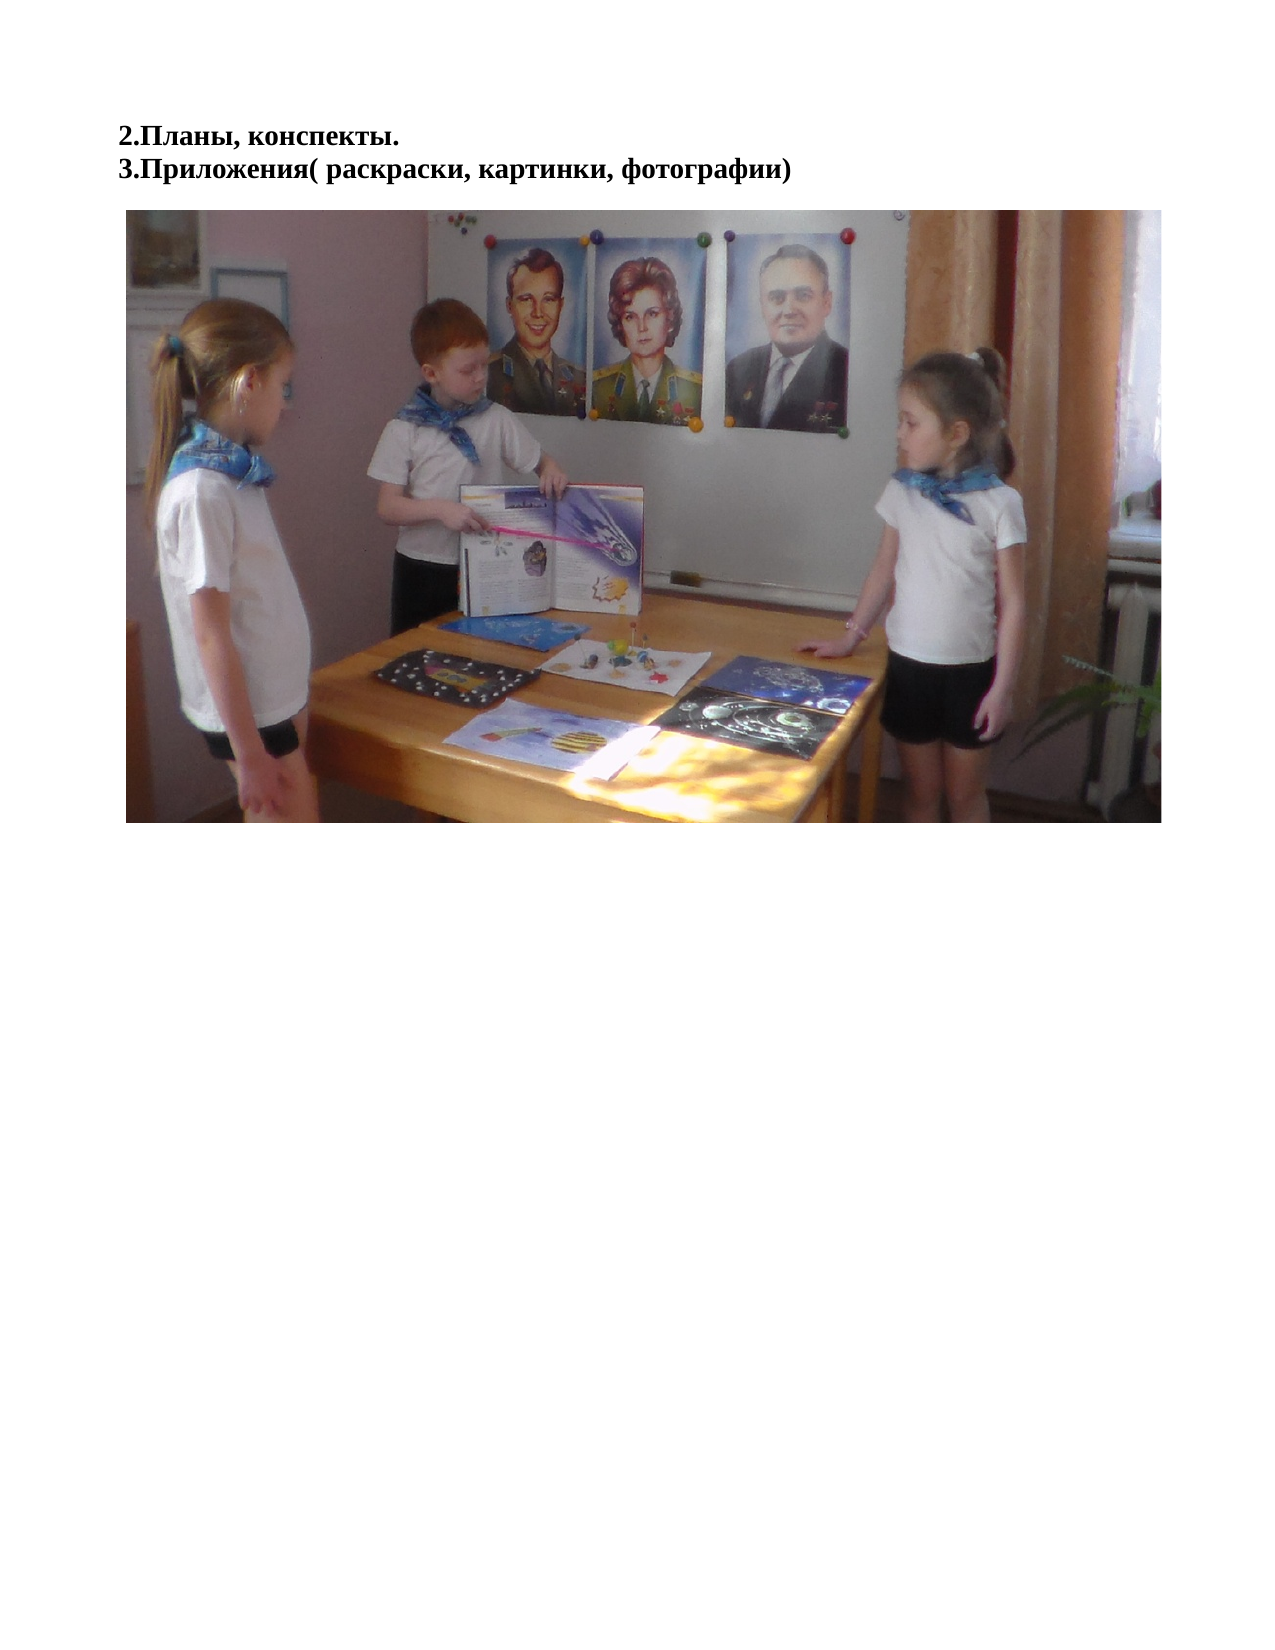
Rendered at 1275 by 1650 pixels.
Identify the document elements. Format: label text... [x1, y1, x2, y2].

list Планы, конспекты. [118, 118, 1157, 152]
list Приложения( раскраски, картинки, фотографии) [118, 152, 1157, 185]
